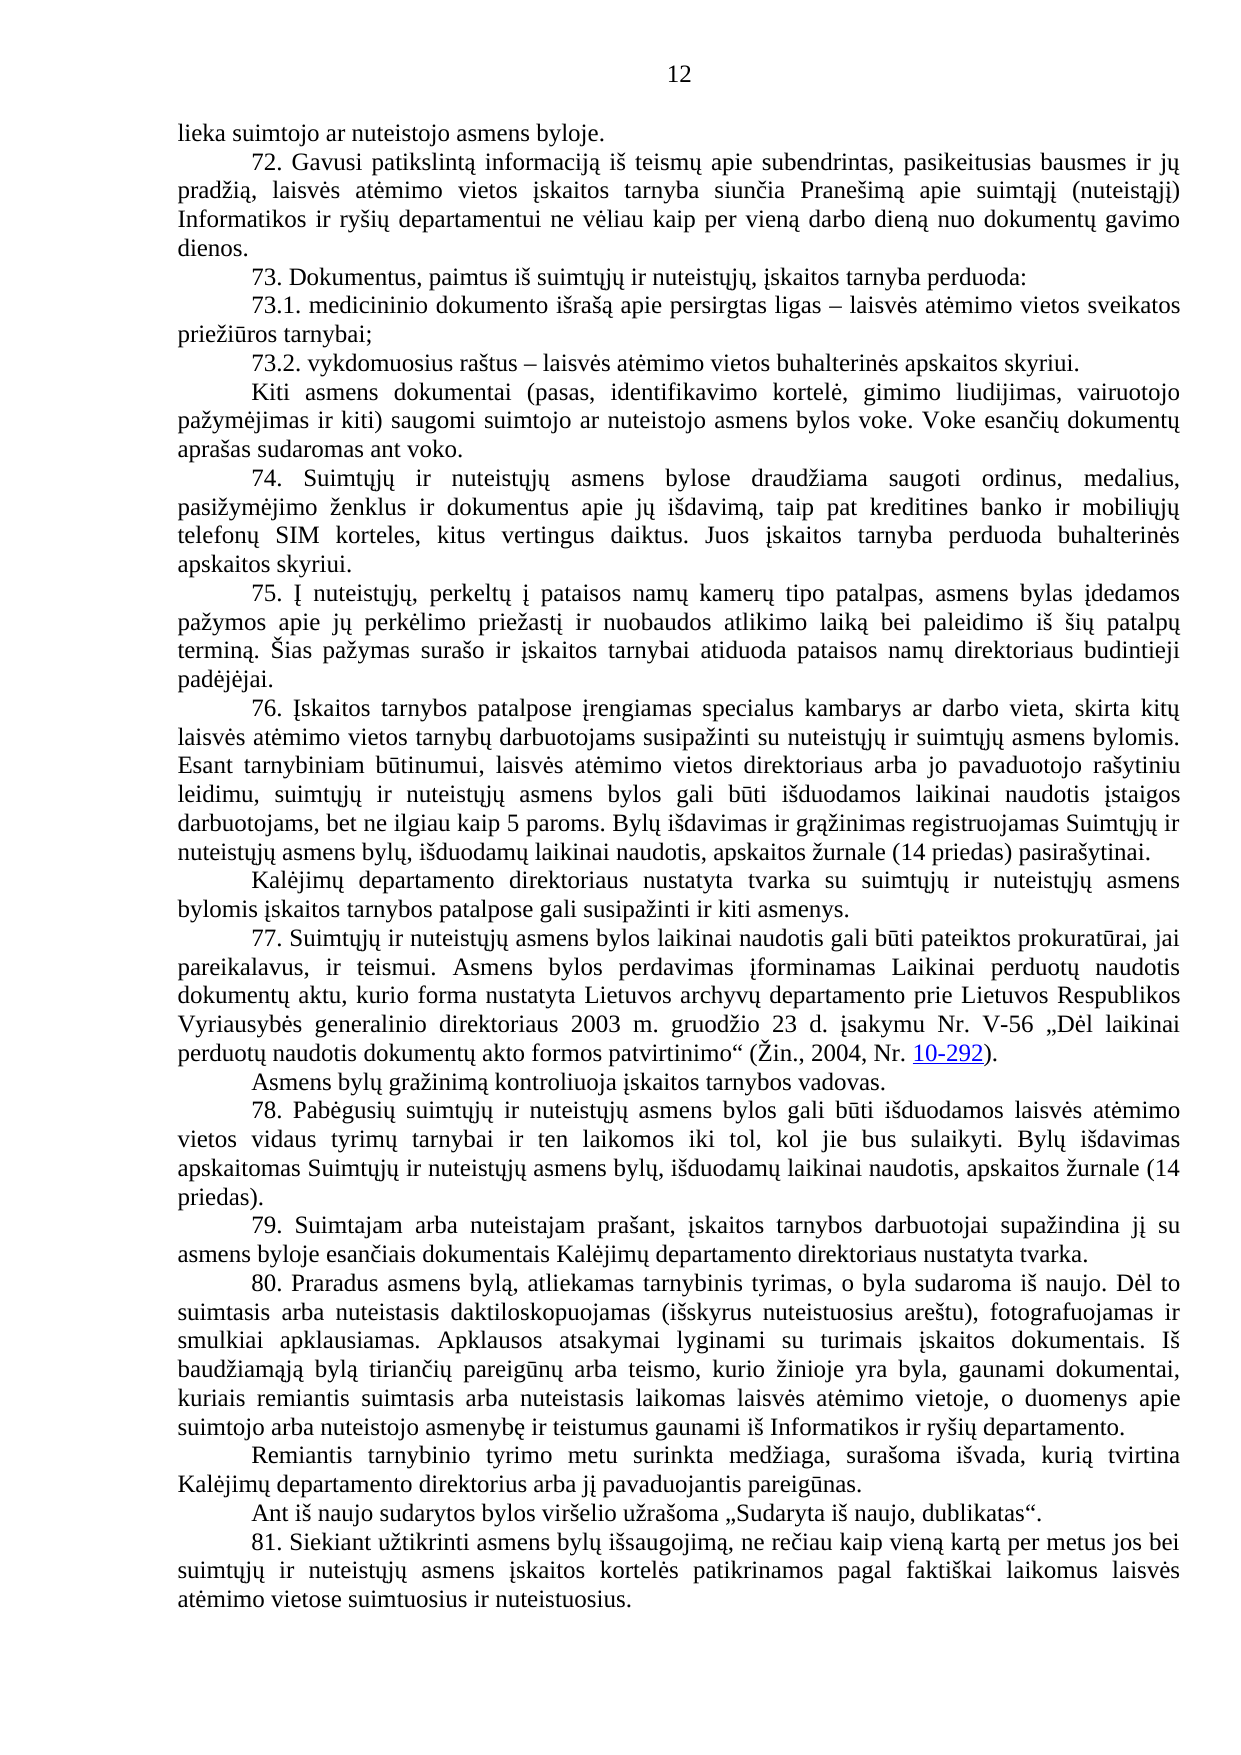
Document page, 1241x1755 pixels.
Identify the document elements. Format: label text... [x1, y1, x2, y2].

text 72. Gavusi patikslintą informaciją iš teismų apie subendrintas, pasikeitusias bausmes ir jų pradžią, laisvės atėmimo vietos įskaitos tarnyba siunčia Pranešimą apie suimtąjį (nuteistąjį) Informatikos ir ryšių departamentui ne vėliau kaip per vieną darbo dieną nuo dokumentų gavimo dienos. [177, 147, 1181, 262]
text 73. Dokumentus, paimtus iš suimtųjų ir nuteistųjų, įskaitos tarnyba perduoda: [177, 262, 1181, 291]
text 77. Suimtųjų ir nuteistųjų asmens bylos laikinai naudotis gali būti pateiktos prokuratūrai, jai pareikalavus, ir teismui. Asmens bylos perdavimas įforminamas Laikinai perduotų naudotis dokumentų aktu, kurio forma nustatyta Lietuvos archyvų departamento prie Lietuvos Respublikos Vyriausybės generalinio direktoriaus 2003 m. gruodžio 23 d. įsakymu Nr. V-56 „Dėl laikinai perduotų naudotis dokumentų akto formos patvirtinimo“ (Žin., 2004, Nr. 10-292). [177, 923, 1181, 1067]
text 73.1. medicininio dokumento išrašą apie persirgtas ligas – laisvės atėmimo vietos sveikatos priežiūros tarnybai; [177, 291, 1181, 348]
text 78. Pabėgusių suimtųjų ir nuteistųjų asmens bylos gali būti išduodamos laisvės atėmimo vietos vidaus tyrimų tarnybai ir ten laikomos iki tol, kol jie bus sulaikyti. Bylų išdavimas apskaitomas Suimtųjų ir nuteistųjų asmens bylų, išduodamų laikinai naudotis, apskaitos žurnale (14 priedas). [177, 1096, 1181, 1211]
text 73.2. vykdomuosius raštus – laisvės atėmimo vietos buhalterinės apskaitos skyriui. [177, 348, 1181, 377]
text Kiti asmens dokumentai (pasas, identifikavimo kortelė, gimimo liudijimas, vairuotojo pažymėjimas ir kiti) saugomi suimtojo ar nuteistojo asmens bylos voke. Voke esančių dokumentų aprašas sudaromas ant voko. [177, 377, 1181, 463]
text lieka suimtojo ar nuteistojo asmens byloje. [177, 118, 1181, 147]
text 76. Įskaitos tarnybos patalpose įrengiamas specialus kambarys ar darbo vieta, skirta kitų laisvės atėmimo vietos tarnybų darbuotojams susipažinti su nuteistųjų ir suimtųjų asmens bylomis. Esant tarnybiniam būtinumui, laisvės atėmimo vietos direktoriaus arba jo pavaduotojo rašytiniu leidimu, suimtųjų ir nuteistųjų asmens bylos gali būti išduodamos laikinai naudotis įstaigos darbuotojams, bet ne ilgiau kaip 5 paroms. Bylų išdavimas ir grąžinimas registruojamas Suimtųjų ir nuteistųjų asmens bylų, išduodamų laikinai naudotis, apskaitos žurnale (14 priedas) pasirašytinai. [177, 693, 1181, 866]
text Kalėjimų departamento direktoriaus nustatyta tvarka su suimtųjų ir nuteistųjų asmens bylomis įskaitos tarnybos patalpose gali susipažinti ir kiti asmenys. [177, 866, 1181, 923]
text 80. Praradus asmens bylą, atliekamas tarnybinis tyrimas, o byla sudaroma iš naujo. Dėl to suimtasis arba nuteistasis daktiloskopuojamas (išskyrus nuteistuosius areštu), fotografuojamas ir smulkiai apklausiamas. Apklausos atsakymai lyginami su turimais įskaitos dokumentais. Iš baudžiamąją bylą tiriančių pareigūnų arba teismo, kurio žinioje yra byla, gaunami dokumentai, kuriais remiantis suimtasis arba nuteistasis laikomas laisvės atėmimo vietoje, o duomenys apie suimtojo arba nuteistojo asmenybę ir teistumus gaunami iš Informatikos ir ryšių departamento. [177, 1268, 1181, 1441]
text Asmens bylų gražinimą kontroliuoja įskaitos tarnybos vadovas. [177, 1067, 1181, 1096]
text 79. Suimtajam arba nuteistajam prašant, įskaitos tarnybos darbuotojai supažindina jį su asmens byloje esančiais dokumentais Kalėjimų departamento direktoriaus nustatyta tvarka. [177, 1211, 1181, 1268]
text 74. Suimtųjų ir nuteistųjų asmens bylose draudžiama saugoti ordinus, medalius, pasižymėjimo ženklus ir dokumentus apie jų išdavimą, taip pat kreditines banko ir mobiliųjų telefonų SIM korteles, kitus vertingus daiktus. Juos įskaitos tarnyba perduoda buhalterinės apskaitos skyriui. [177, 463, 1181, 578]
text Ant iš naujo sudarytos bylos viršelio užrašoma „Sudaryta iš naujo, dublikatas“. [177, 1498, 1181, 1527]
text 75. Į nuteistųjų, perkeltų į pataisos namų kamerų tipo patalpas, asmens bylas įdedamos pažymos apie jų perkėlimo priežastį ir nuobaudos atlikimo laiką bei paleidimo iš šių patalpų terminą. Šias pažymas surašo ir įskaitos tarnybai atiduoda pataisos namų direktoriaus budintieji padėjėjai. [177, 578, 1181, 693]
text 81. Siekiant užtikrinti asmens bylų išsaugojimą, ne rečiau kaip vieną kartą per metus jos bei suimtųjų ir nuteistųjų asmens įskaitos kortelės patikrinamos pagal faktiškai laikomus laisvės atėmimo vietose suimtuosius ir nuteistuosius. [177, 1527, 1181, 1613]
text Remiantis tarnybinio tyrimo metu surinkta medžiaga, surašoma išvada, kurią tvirtina Kalėjimų departamento direktorius arba jį pavaduojantis pareigūnas. [177, 1441, 1181, 1498]
